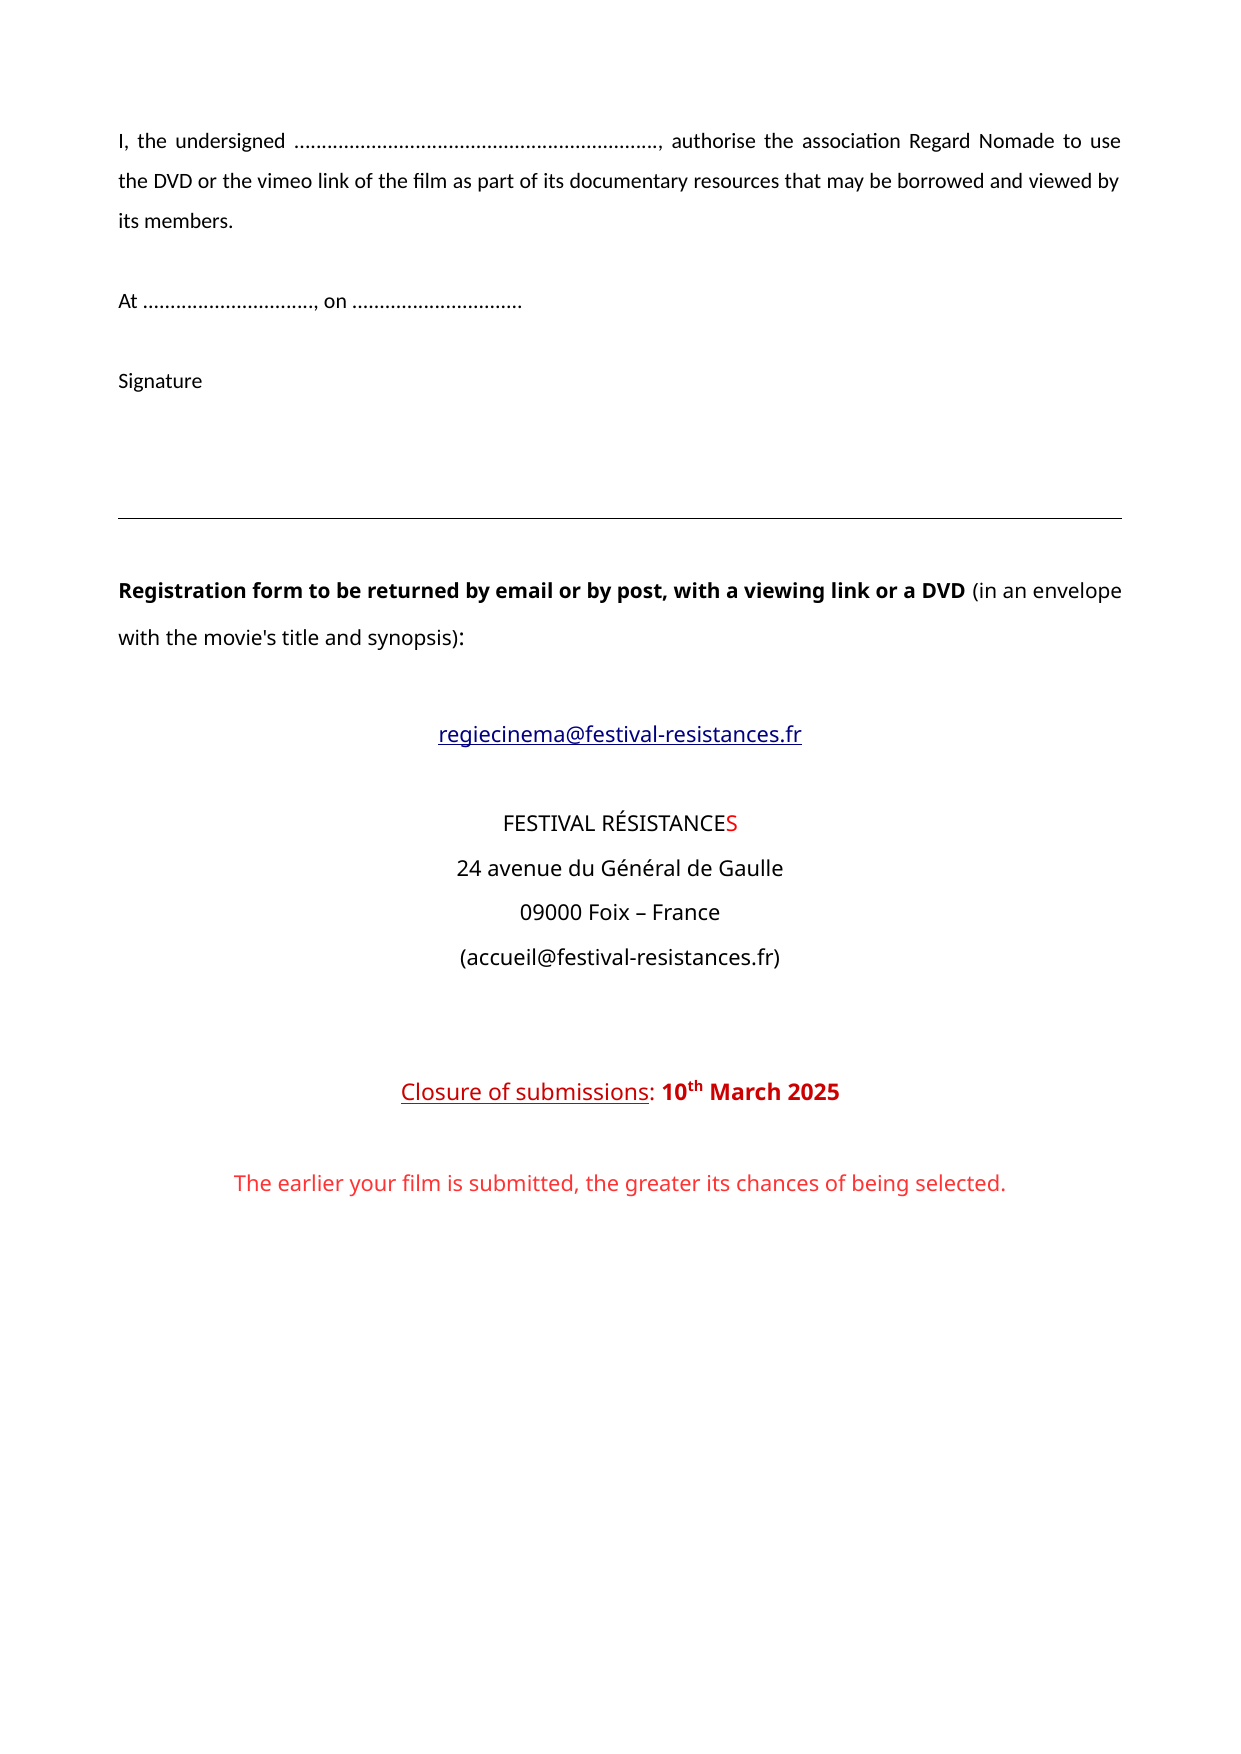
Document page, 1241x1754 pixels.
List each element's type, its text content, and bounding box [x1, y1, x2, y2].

text At ..............................., on ............................... [118, 287, 1122, 314]
text 24 avenue du Général de Gaulle [118, 853, 1122, 882]
text regiecinema@festival-resistances.fr [118, 719, 1122, 748]
text 09000 Foix – France (accueil@festival-resistances.fr) [118, 897, 1122, 972]
text Signature [118, 367, 1122, 394]
text The earlier your film is submitted, the greater its chances of being selected. [118, 1168, 1122, 1197]
text FESTIVAL RÉSISTANCES [118, 808, 1122, 838]
text Registration form to be returned by email or by post, with a viewing link or a DVD (in an envelope with the movie's title and synopsis): [118, 575, 1122, 652]
text Closure of submissions: 10th March 2025 [118, 1076, 1122, 1107]
text I, the undersigned .................................................................., authorise the association Regard Nomade to use the DVD or the vimeo link of the film as part of its documentary resources that may be borrowed and viewed by its members. [118, 127, 1122, 234]
